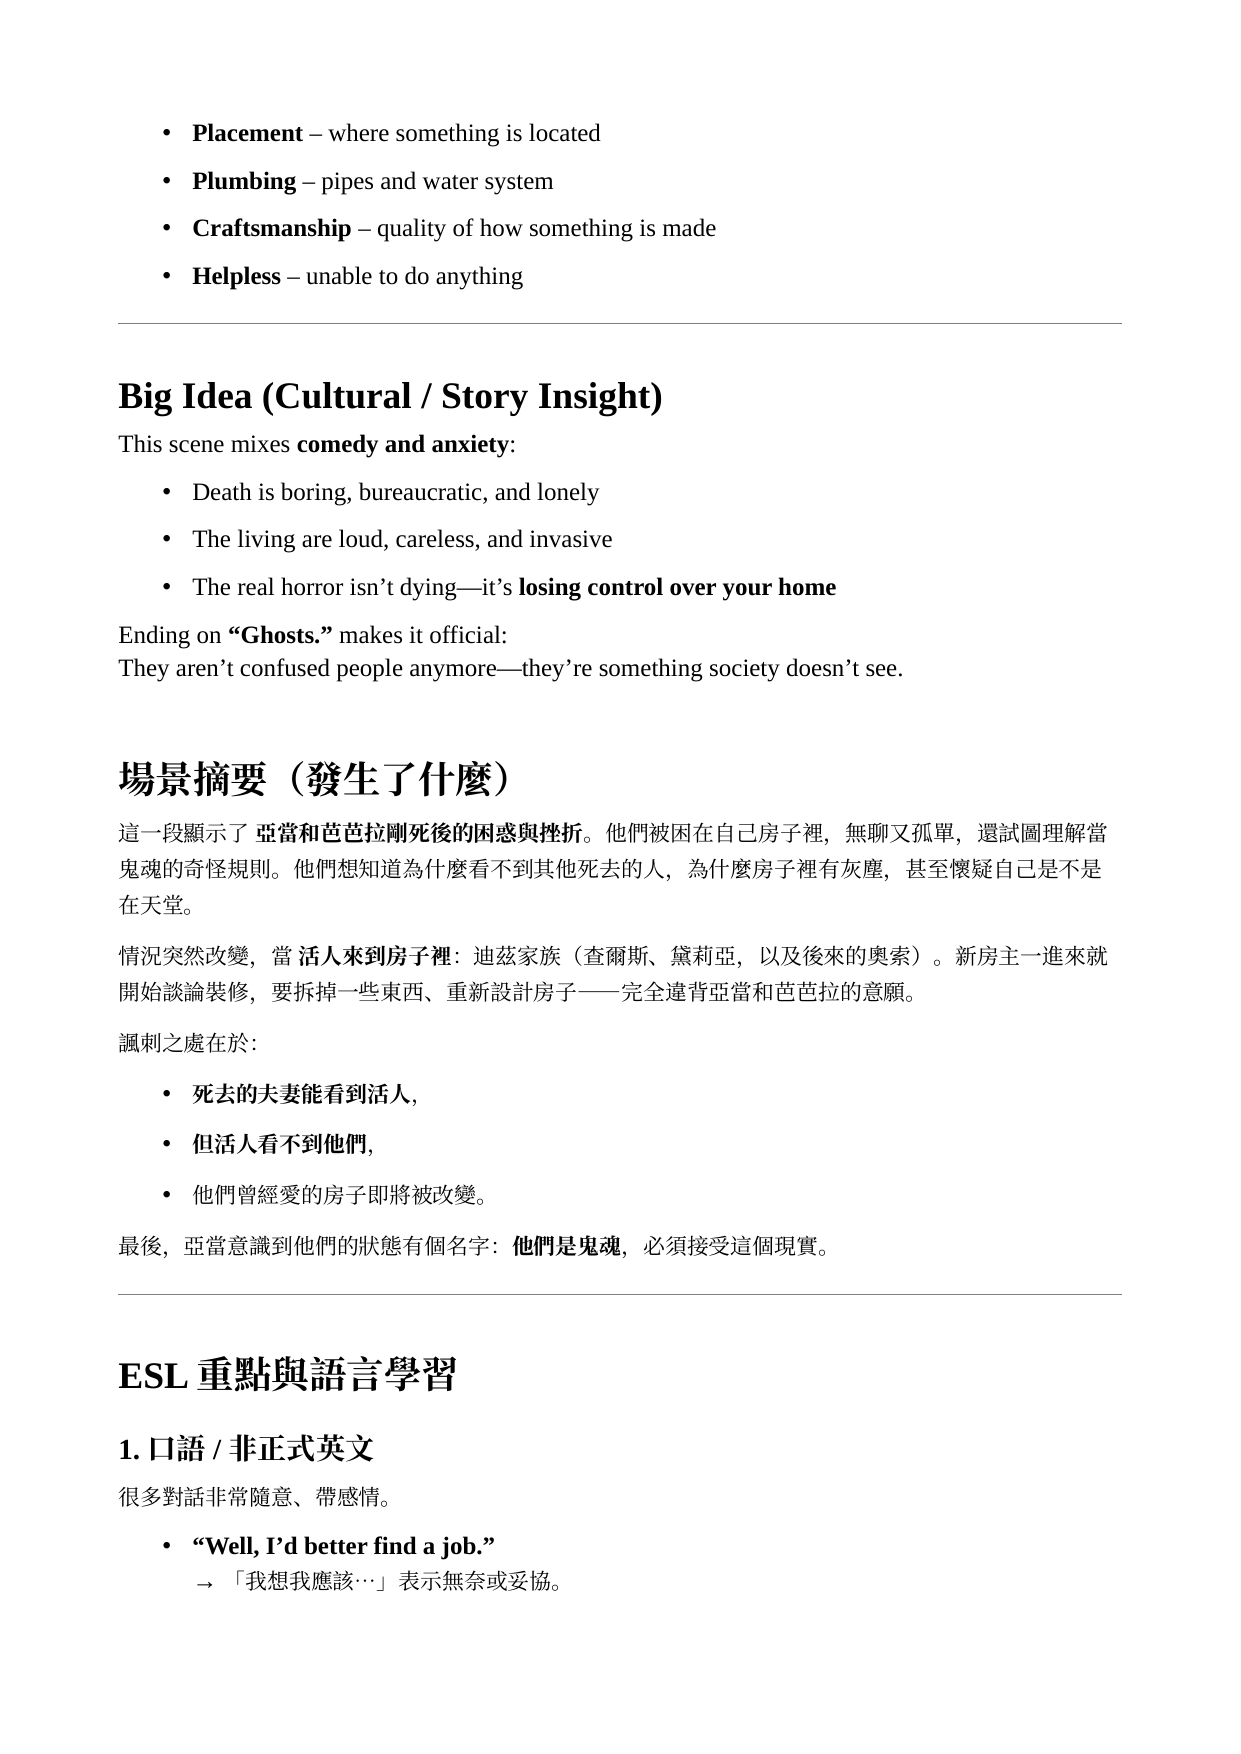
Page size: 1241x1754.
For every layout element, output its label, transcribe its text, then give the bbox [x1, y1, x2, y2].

text 諷刺之處在於： [118, 1026, 1122, 1058]
text 最後，亞當意識到他們的狀態有個名字：他們是鬼魂，必須接受這個現實。 [118, 1229, 1122, 1261]
list Craftsmanship – quality of how something is made [162, 213, 1122, 242]
subtitle 場景摘要（發生了什麼） [118, 750, 1122, 804]
list The living are loud, careless, and invasive [162, 524, 1122, 553]
list “Well, I’d better find a job.” → 「我想我應該…」表示無奈或妥協。 [162, 1531, 1122, 1596]
list Death is boring, bureaucratic, and lonely [162, 477, 1122, 506]
list The real horror isn’t dying—it’s losing control over your home [162, 572, 1122, 601]
subtitle 1. 口語 / 非正式英文 [118, 1426, 1122, 1468]
list 但活人看不到他們， [162, 1128, 1122, 1159]
subtitle Big Idea (Cultural / Story Insight) [118, 374, 1122, 417]
text This scene mixes comedy and anxiety: [118, 429, 1122, 458]
list Plumbing – pipes and water system [162, 166, 1122, 194]
text 情況突然改變，當 活人來到房子裡：迪茲家族（查爾斯、黛莉亞，以及後來的奧索）。新房主一進來就開始談論裝修，要拆掉一些東西、重新設計房子——完全違背亞當和芭芭拉的意願。 [118, 939, 1122, 1007]
text 很多對話非常隨意、帶感情。 [118, 1480, 1122, 1512]
text 這一段顯示了 亞當和芭芭拉剛死後的困惑與挫折。他們被困在自己房子裡，無聊又孤單，還試圖理解當鬼魂的奇怪規則。他們想知道為什麼看不到其他死去的人，為什麼房子裡有灰塵，甚至懷疑自己是不是在天堂。 [118, 816, 1122, 920]
list 他們曾經愛的房子即將被改變。 [162, 1178, 1122, 1210]
text Ending on “Ghosts.” makes it official: They aren’t confused people anymore—they’re something society doesn’t see. [118, 620, 1122, 681]
subtitle ESL 重點與語言學習 [118, 1345, 1122, 1399]
list Placement – where something is located [162, 118, 1122, 147]
list 死去的夫妻能看到活人， [162, 1077, 1122, 1108]
list Helpless – unable to do anything [162, 261, 1122, 290]
